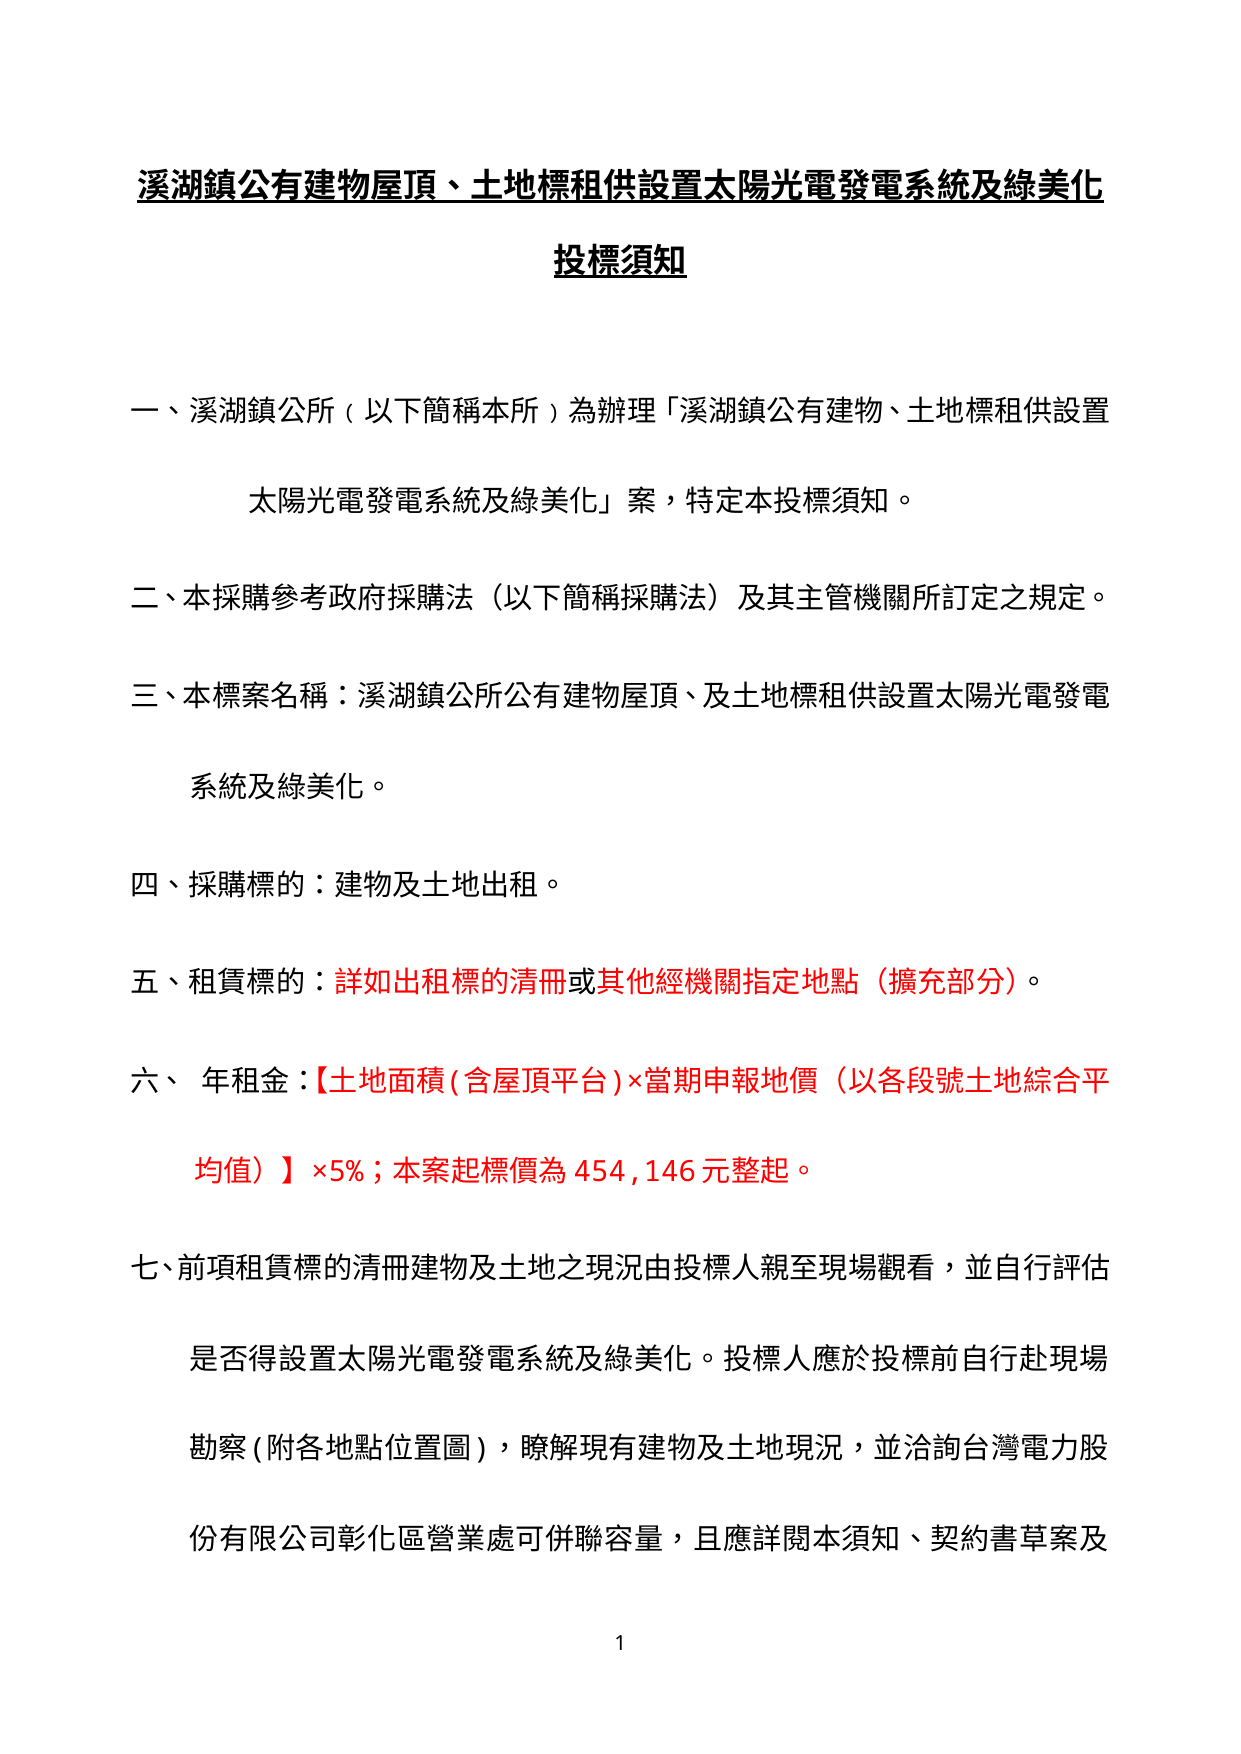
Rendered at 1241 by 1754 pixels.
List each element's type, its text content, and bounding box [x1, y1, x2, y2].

text 投標須知 [130, 221, 1110, 296]
text 溪湖鎮公有建物屋頂、土地標租供設置太陽光電發電系統及綠美化 [130, 146, 1110, 221]
text 五、租賃標的：詳如出租標的清冊或其他經機關指定地點（擴充部分）。 [130, 943, 1110, 1018]
text 七、前項租賃標的清冊建物及土地之現況由投標人親至現場觀看，並自行評估是否得設置太陽光電發電系統及綠美化。投標人應於投標前自行赴現場勘察(附各地點位置圖)，瞭解現有建物及土地現況，並洽詢台灣電力股份有限公司彰化區營業處可併聯容量，且應詳閱本須知、契約書草案及相關附件。投標、開標或得標後不得以任何理由提出抗辯。凡參與投標者，均視已對現況及招標各項文件規定與內容確實瞭解，並同意遵守。 [130, 1229, 1110, 1574]
text 三、本標案名稱：溪湖鎮公所公有建物屋頂、及土地標租供設置太陽光電發電系統及綠美化。 [130, 657, 1110, 822]
list 溪湖鎮公所﹙以下簡稱本所﹚為辦理「溪湖鎮公有建物、土地標租供設置太陽光電發電系統及綠美化」案，特定本投標須知。 [130, 371, 1110, 536]
text 四、採購標的：建物及土地出租。 [130, 845, 1110, 920]
text 六、 年租金：【土地面積(含屋頂平台)×當期申報地價（以各段號土地綜合平均值）】×5%；本案起標價為454,146元整起。 [130, 1041, 1110, 1206]
text 二、本採購參考政府採購法（以下簡稱採購法）及其主管機關所訂定之規定。 [130, 559, 1110, 634]
